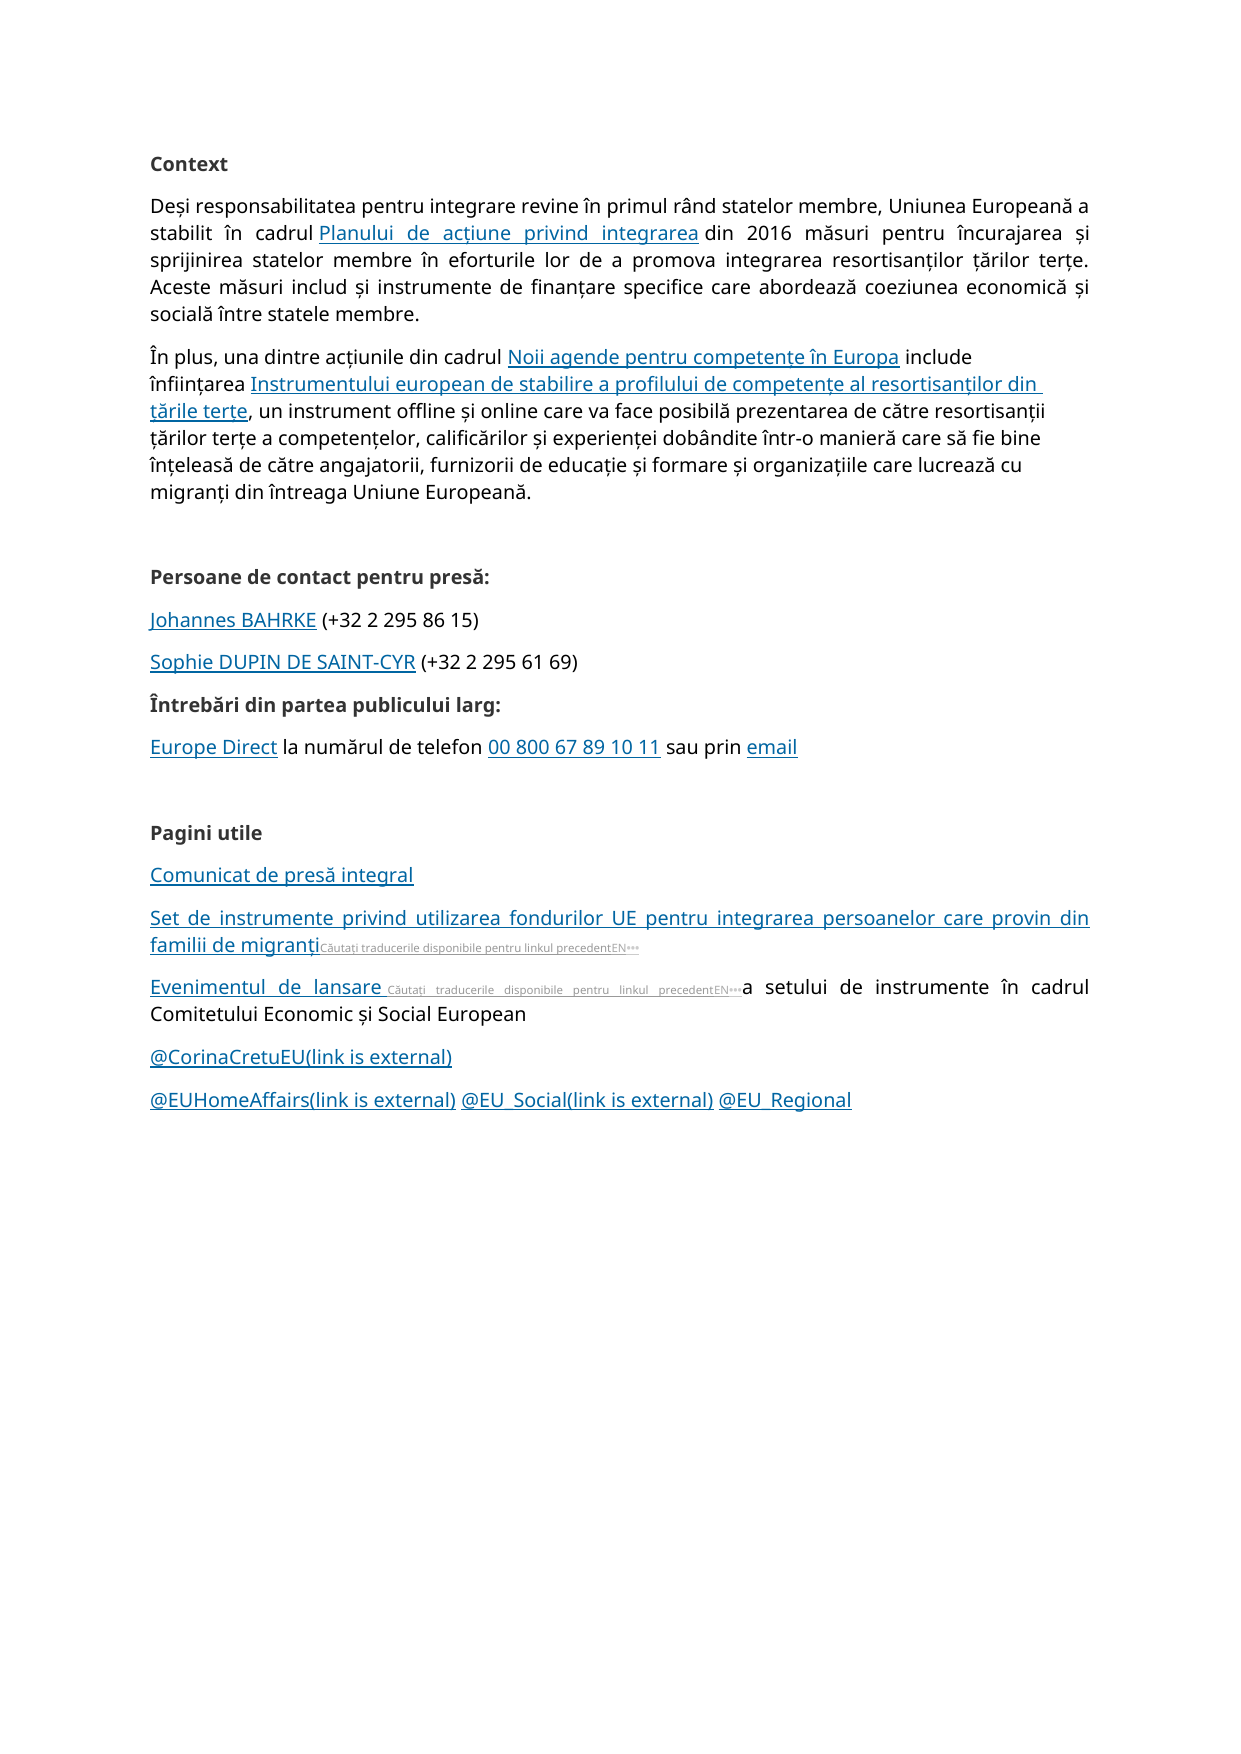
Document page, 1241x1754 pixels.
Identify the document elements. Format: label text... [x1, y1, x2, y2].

text Johannes BAHRKE (+32 2 295 86 15) [150, 606, 1090, 633]
text Persoane de contact pentru presă: [150, 563, 1090, 590]
text Context [150, 150, 1090, 177]
text familii de migranțiCăutați traducerile disponibile pentru linkul precedentEN••• [150, 928, 1090, 958]
text Deși responsabilitatea pentru integrare revine în primul rând statelor membre, Uniunea Europeană a stabilit în cadrul Planului de acțiune privind integrarea din 2016 măsuri pentru încurajarea și sprijinirea statelor membre în eforturile lor de a promova integrarea resortisanților țărilor terțe. Aceste măsuri includ și instrumente de finanțare specifice care abordează coeziunea economică și socială între statele membre. [150, 193, 1090, 327]
text Europe Direct la numărul de telefon 00 800 67 89 10 11 sau prin email [150, 734, 1090, 761]
text Set de instrumente privind utilizarea fondurilor UE pentru integrarea persoanelor care provin din [150, 904, 1090, 927]
text Pagini utile [150, 819, 1090, 846]
text Sophie DUPIN DE SAINT-CYR (+32 2 295 61 69) [150, 648, 1090, 675]
text În plus, una dintre acțiunile din cadrul Noii agende pentru competențe în Europa include înființarea Instrumentului european de stabilire a profilului de competențe al resortisanților din țările terțe, un instrument offline și online care va face posibilă prezentarea de către resortisanții țărilor terțe a competențelor, calificărilor și experienței dobândite într-o manieră care să fie bine înțeleasă de către angajatorii, furnizorii de educație și formare și organizațiile care lucrează cu migranți din întreaga Uniune Europeană. [150, 343, 1090, 505]
text @CorinaCretuEU(link is external) [150, 1043, 1090, 1070]
text Întrebări din partea publicului larg: [150, 691, 1090, 718]
text Comunicat de presă integral [150, 861, 1090, 888]
text @EUHomeAffairs(link is external) @EU_Social(link is external) @EU_Regional [150, 1086, 1090, 1113]
text Evenimentul de lansare Căutați traducerile disponibile pentru linkul precedentEN•••a setului de instrumente în cadrul Comitetului Economic și Social European [150, 974, 1090, 1028]
